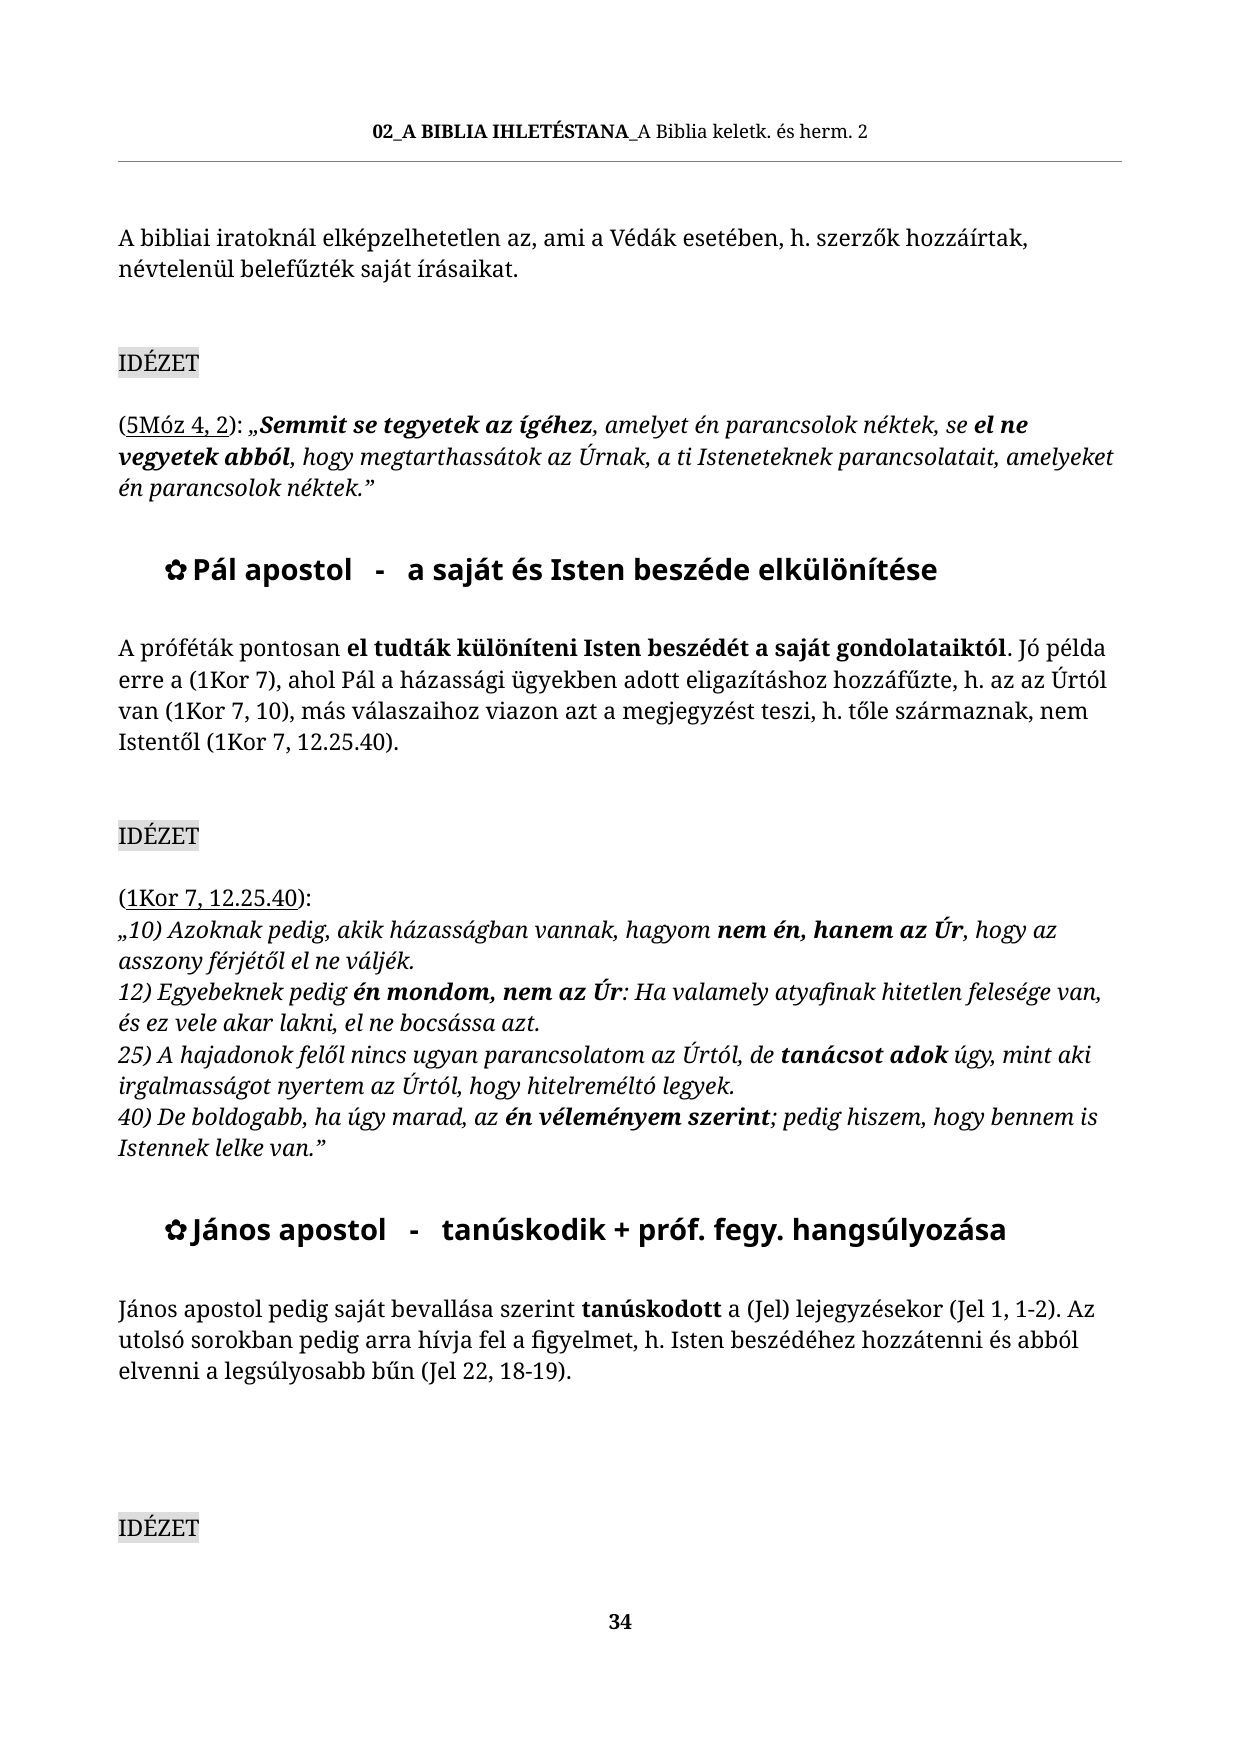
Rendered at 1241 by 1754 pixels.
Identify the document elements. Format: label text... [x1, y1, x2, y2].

list (5Móz 4, 2): „Semmit se tegyetek az ígéhez, amelyet én parancsolok néktek, se el ne vegyetek abból, hogy megtarthassátok az Úrnak, a ti Isteneteknek parancsolatait, amelyeket én parancsolok néktek.” [118, 409, 1122, 503]
list IDÉZET [118, 820, 1122, 851]
subtitle János apostol - tanúskodik + próf. fegy. hangsúlyozása [118, 1209, 1122, 1249]
list János apostol pedig saját bevallása szerint tanúskodott a (Jel) lejegyzésekor (Jel 1, 1-2). Az utolsó sorokban pedig arra hívja fel a figyelmet, h. Isten beszédéhez hozzátenni és abból elvenni a legsúlyosabb bűn (Jel 22, 18-19). [118, 1293, 1122, 1387]
list 40) De boldogabb, ha úgy marad, az én véleményem szerint; pedig hiszem, hogy bennem is Istennek lelke van.” [118, 1101, 1122, 1163]
list 25) A hajadonok felől nincs ugyan parancsolatom az Úrtól, de tanácsot adok úgy, mint aki irgalmasságot nyertem az Úrtól, hogy hitelreméltó legyek. [118, 1038, 1122, 1101]
list A próféták pontosan el tudták különíteni Isten beszédét a saját gondolataiktól. Jó példa erre a (1Kor 7), ahol Pál a házassági ügyekben adott eligazításhoz hozzáfűzte, h. az az Úrtól van (1Kor 7, 10), más válaszaihoz viazon azt a megjegyzést teszi, h. tőle származnak, nem Istentől (1Kor 7, 12.25.40). [118, 632, 1122, 757]
list 12) Egyebeknek pedig én mondom, nem az Úr: Ha valamely atyafinak hitetlen felesége van, és ez vele akar lakni, el ne bocsássa azt. [118, 976, 1122, 1038]
list IDÉZET [118, 347, 1122, 378]
list (1Kor 7, 12.25.40): [118, 882, 1122, 913]
subtitle Pál apostol - a saját és Isten beszéde elkülönítése [118, 549, 1122, 588]
list A bibliai iratoknál elképzelhetetlen az, ami a Védák esetében, h. szerzők hozzáírtak, névtelenül belefűzték saját írásaikat. [118, 222, 1122, 284]
list „10) Azoknak pedig, akik házasságban vannak, hagyom nem én, hanem az Úr, hogy az asszony férjétől el ne váljék. [118, 913, 1122, 976]
list IDÉZET [118, 1512, 1122, 1543]
